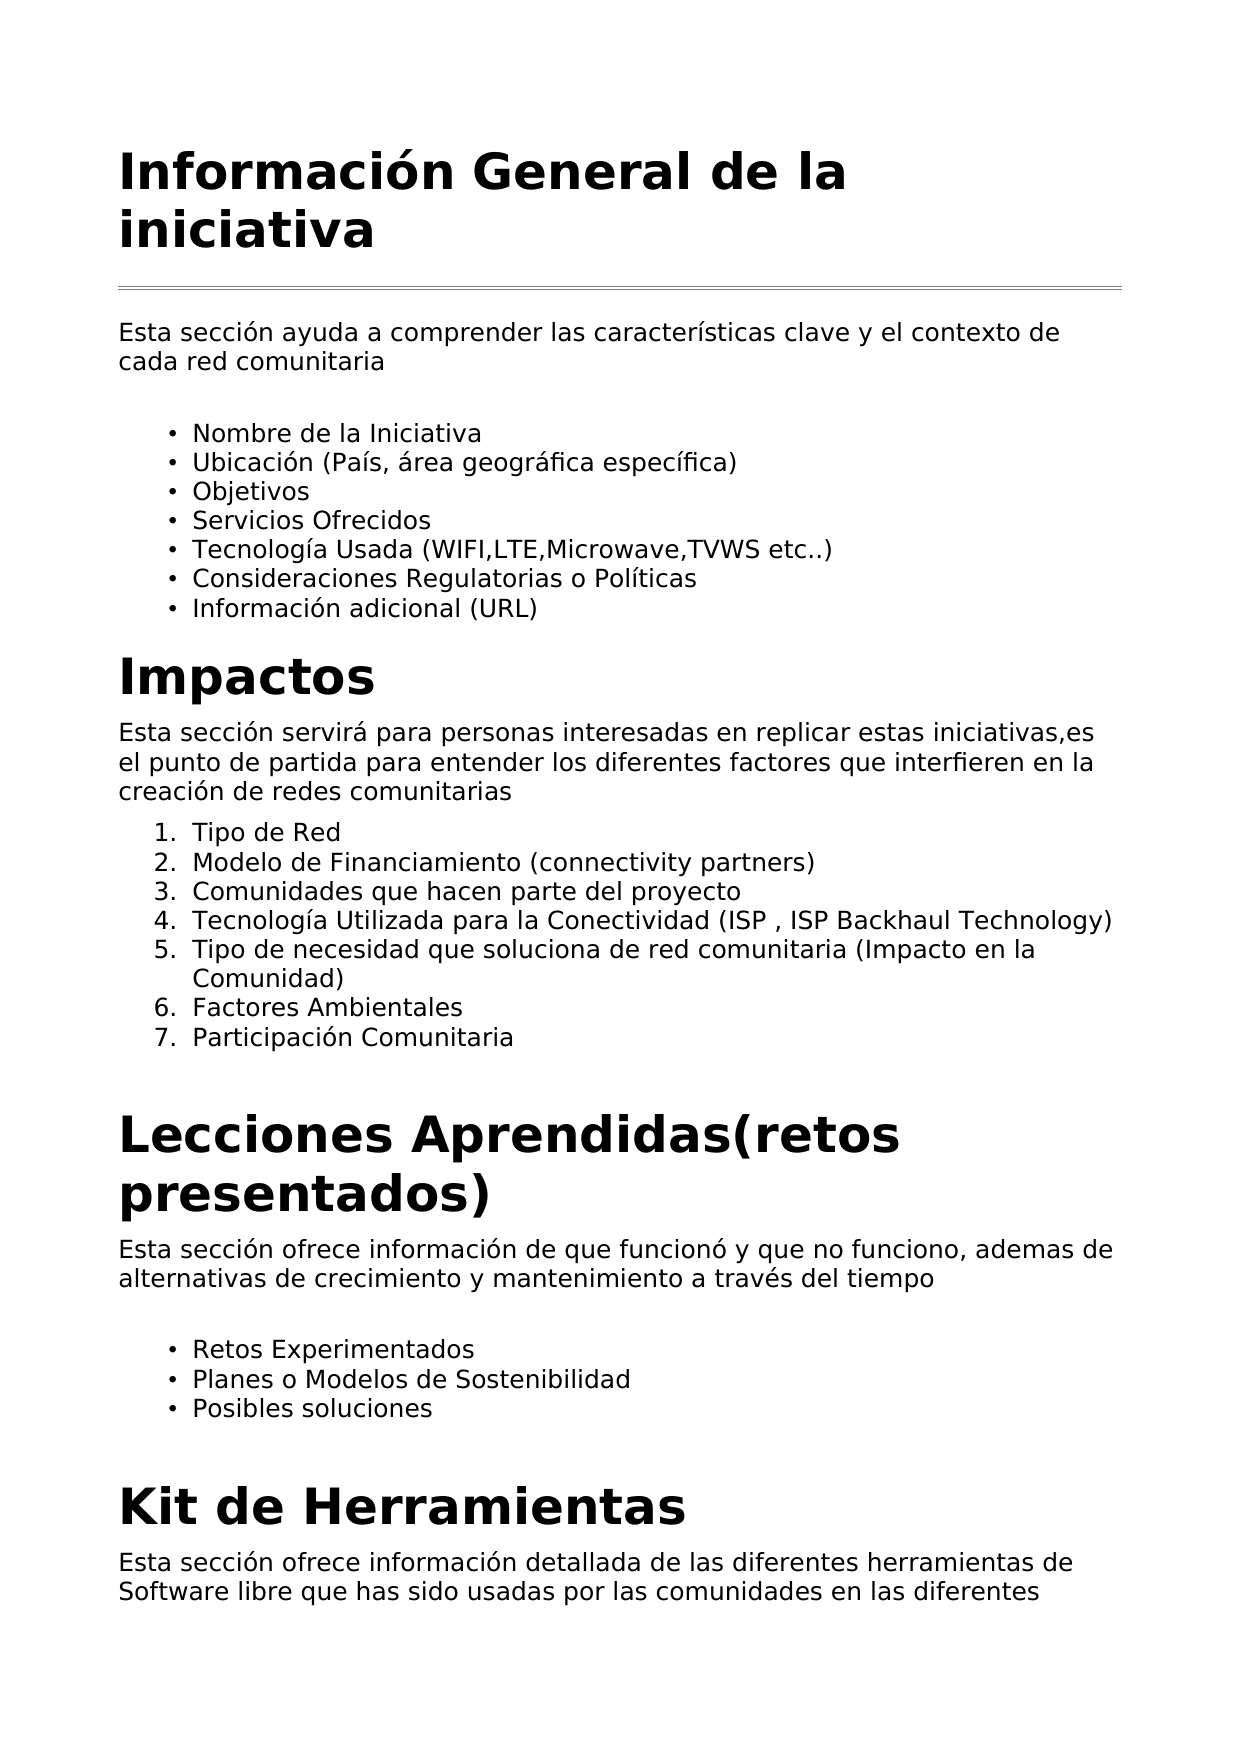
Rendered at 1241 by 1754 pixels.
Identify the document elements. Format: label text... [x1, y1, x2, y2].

list Nombre de la Iniciativa [177, 419, 1122, 448]
list Comunidades que hacen parte del proyecto [177, 877, 1122, 906]
list Información adicional (URL) [177, 594, 1122, 623]
list Planes o Modelos de Sostenibilidad [177, 1365, 1122, 1394]
list Factores Ambientales [177, 994, 1122, 1023]
list Tecnología Usada (WIFI,LTE,Microwave,TVWS etc..) [177, 535, 1122, 564]
subtitle Información General de la iniciativa [118, 143, 1122, 259]
list Posibles soluciones [177, 1394, 1122, 1423]
list Retos Experimentados [177, 1336, 1122, 1365]
list Servicios Ofrecidos [177, 506, 1122, 535]
list Ubicación (País, área geográfica específica) [177, 448, 1122, 477]
list Tipo de necesidad que soluciona de red comunitaria (Impacto en la Comunidad) [177, 935, 1122, 994]
text Esta sección servirá para personas interesadas en replicar estas iniciativas,es el punto de partida para entender los diferentes factores que interfieren en la creación de redes comunitarias [118, 719, 1122, 806]
list Modelo de Financiamiento (connectivity partners) [177, 848, 1122, 877]
text Esta sección ayuda a comprender las características clave y el contexto de cada red comunitaria [118, 318, 1122, 377]
list Participación Comunitaria [177, 1023, 1122, 1052]
text Esta sección ofrece información de que funcionó y que no funciono, ademas de alternativas de crecimiento y mantenimiento a través del tiempo [118, 1235, 1122, 1294]
subtitle Lecciones Aprendidas(retos presentados) [118, 1106, 1122, 1223]
list Consideraciones Regulatorias o Políticas [177, 564, 1122, 594]
list Tipo de Red [177, 819, 1122, 848]
subtitle Kit de Herramientas [118, 1478, 1122, 1536]
text Esta sección ofrece información detallada de las diferentes herramientas de Software libre que has sido usadas por las comunidades en las diferentes [118, 1548, 1122, 1607]
list Tecnología Utilizada para la Conectividad (ISP , ISP Backhaul Technology) [177, 906, 1122, 935]
subtitle Impactos [118, 648, 1122, 706]
list Objetivos [177, 477, 1122, 506]
